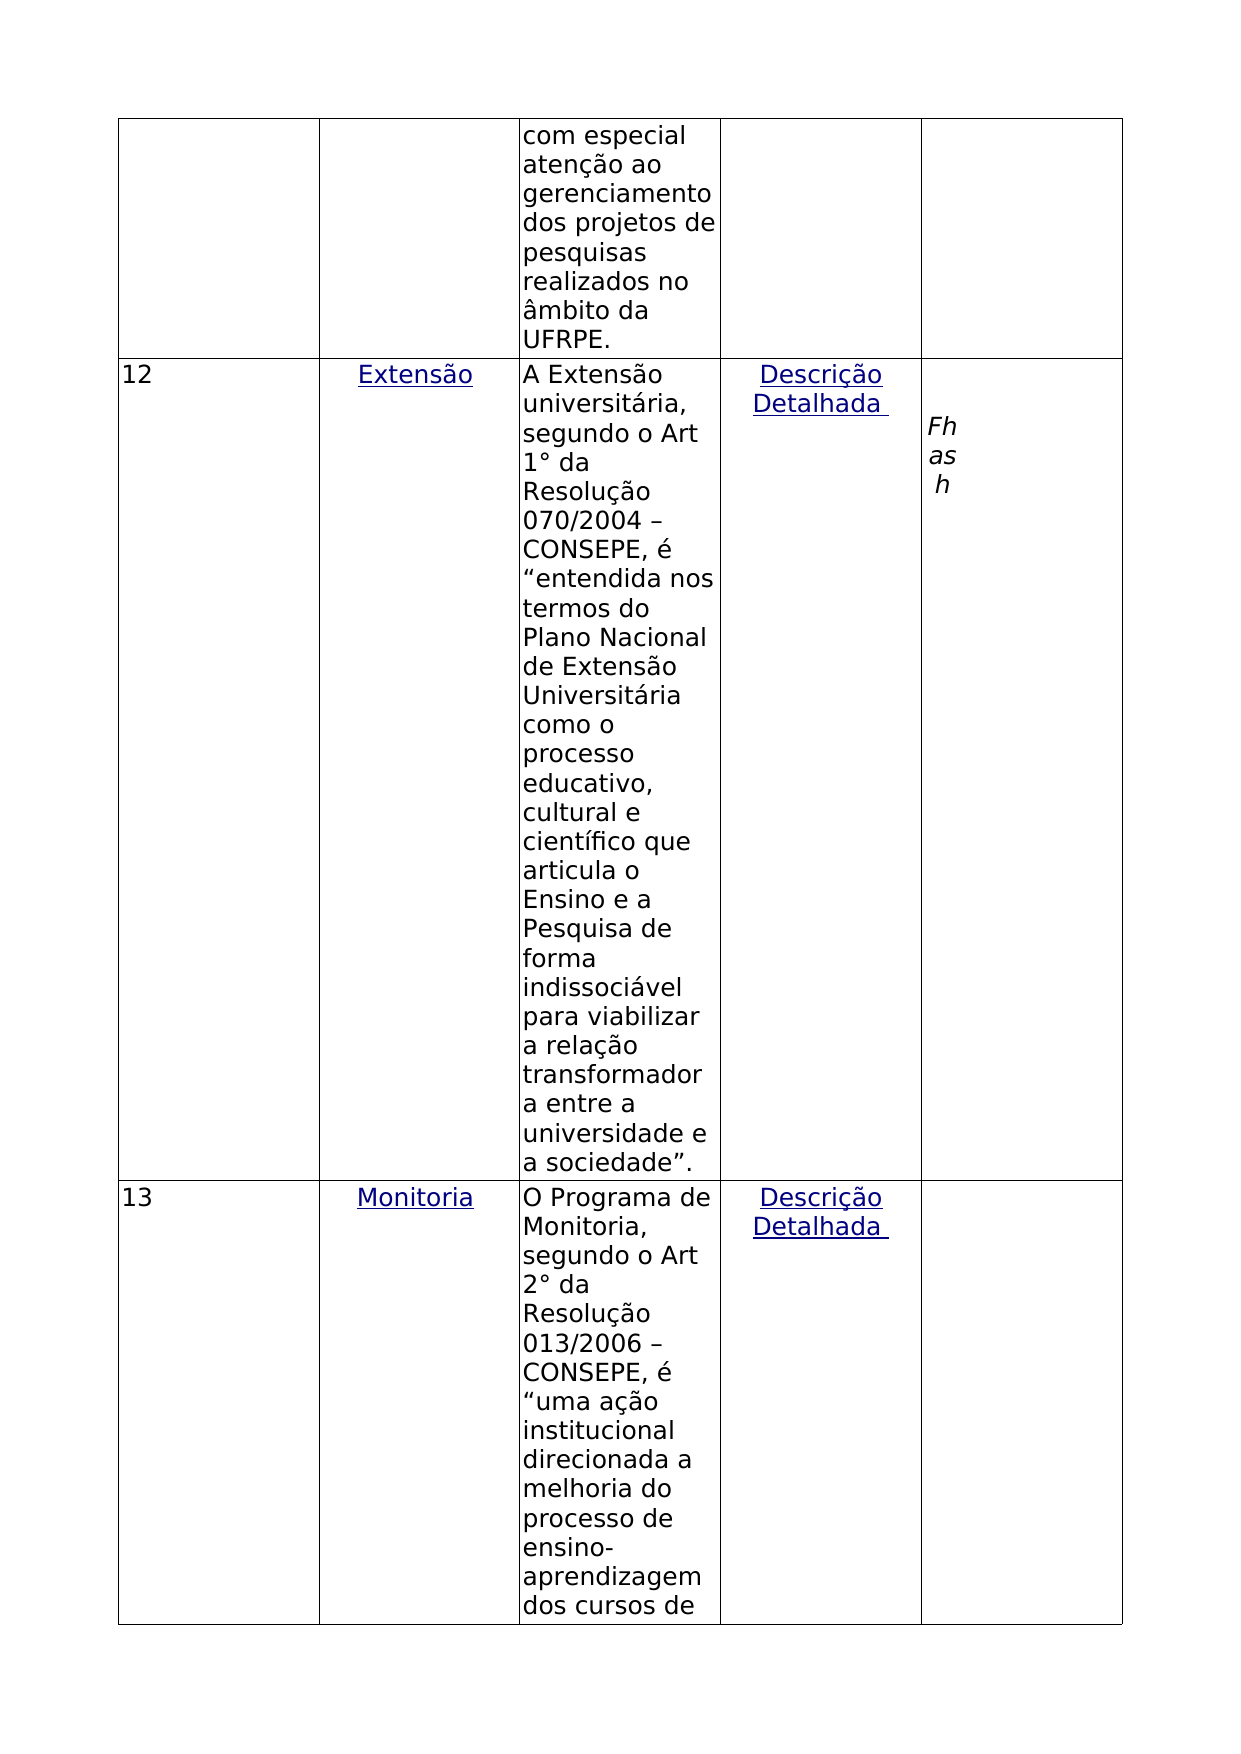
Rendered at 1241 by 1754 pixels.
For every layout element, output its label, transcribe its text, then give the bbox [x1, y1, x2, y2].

table_cell Extensão [320, 359, 519, 1180]
table_cell A Extensão universitária, segundo o Art 1° da Resolução 070/2004 – CONSEPE, é “entendida nos termos do Plano Nacional de Extensão Universitária como o processo educativo, cultural e científico que articula o Ensino e a Pesquisa de forma indissociável para viabilizar a relação transformadora entre a universidade e a sociedade”. [520, 359, 720, 1180]
table_cell [119, 119, 319, 357]
table_cell [721, 119, 921, 357]
table_cell [922, 119, 1122, 357]
table_cell [922, 1181, 1122, 1623]
table_cell O Programa de Monitoria, segundo o Art 2° da Resolução 013/2006 – CONSEPE, é “uma ação institucional direcionada a melhoria do processo de ensino-aprendizagem dos cursos de [520, 1181, 720, 1623]
table_cell [320, 119, 519, 357]
table_cell Monitoria [320, 1181, 519, 1623]
table_cell Descrição Detalhada [721, 359, 921, 1180]
table_cell [922, 359, 1122, 1180]
table_cell com especial atenção ao gerenciamento dos projetos de pesquisas realizados no âmbito da UFRPE. [520, 119, 720, 357]
table_cell Descrição Detalhada [721, 1181, 921, 1623]
table_cell 13 [119, 1181, 319, 1623]
table_cell 12 [119, 359, 319, 1180]
